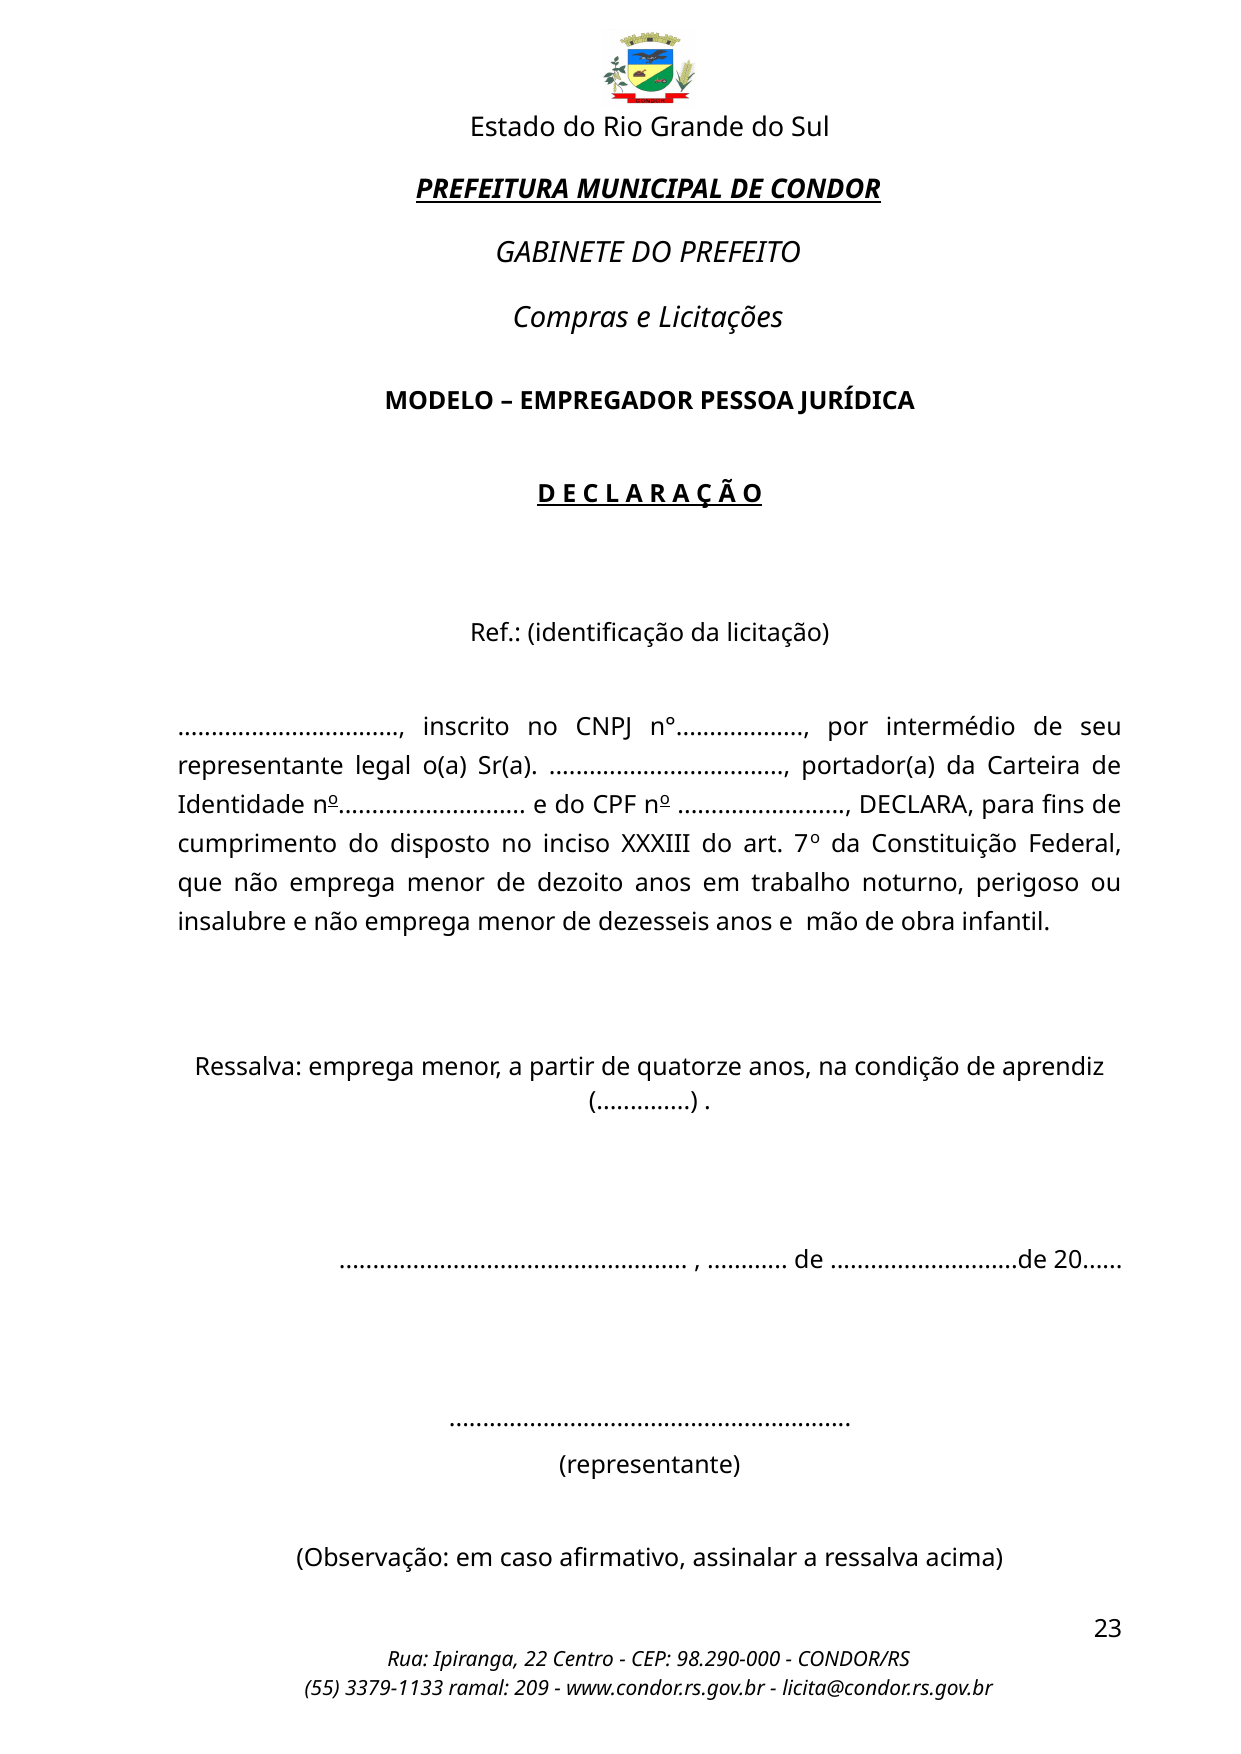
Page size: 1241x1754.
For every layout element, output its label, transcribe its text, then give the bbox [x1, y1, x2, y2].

text (representante) [177, 1446, 1122, 1480]
text ................................., inscrito no CNPJ n°..................., por intermédio de seu representante legal o(a) Sr(a). ..................................., portador(a) da Carteira de Identidade no............................ e do CPF no ........................., DECLARA, para fins de cumprimento do disposto no inciso XXXIII do art. 7o da Constituição Federal, que não emprega menor de dezoito anos em trabalho noturno, perigoso ou insalubre e não emprega menor de dezesseis anos e mão de obra infantil. [177, 708, 1122, 938]
text ............................................................ [177, 1400, 1122, 1434]
text Ref.: (identificação da licitação) [177, 615, 1122, 649]
text (Observação: em caso afirmativo, assinalar a ressalva acima) [177, 1539, 1122, 1573]
text Ressalva: emprega menor, a partir de quatorze anos, na condição de aprendiz (..............) . [177, 1049, 1122, 1117]
text MODELO – EMPREGADOR PESSOA JURÍDICA [177, 382, 1122, 416]
text .................................................... , ............ de ............................de 20...... [177, 1241, 1122, 1275]
text D E C L A R A Ç Ã O [177, 475, 1122, 509]
